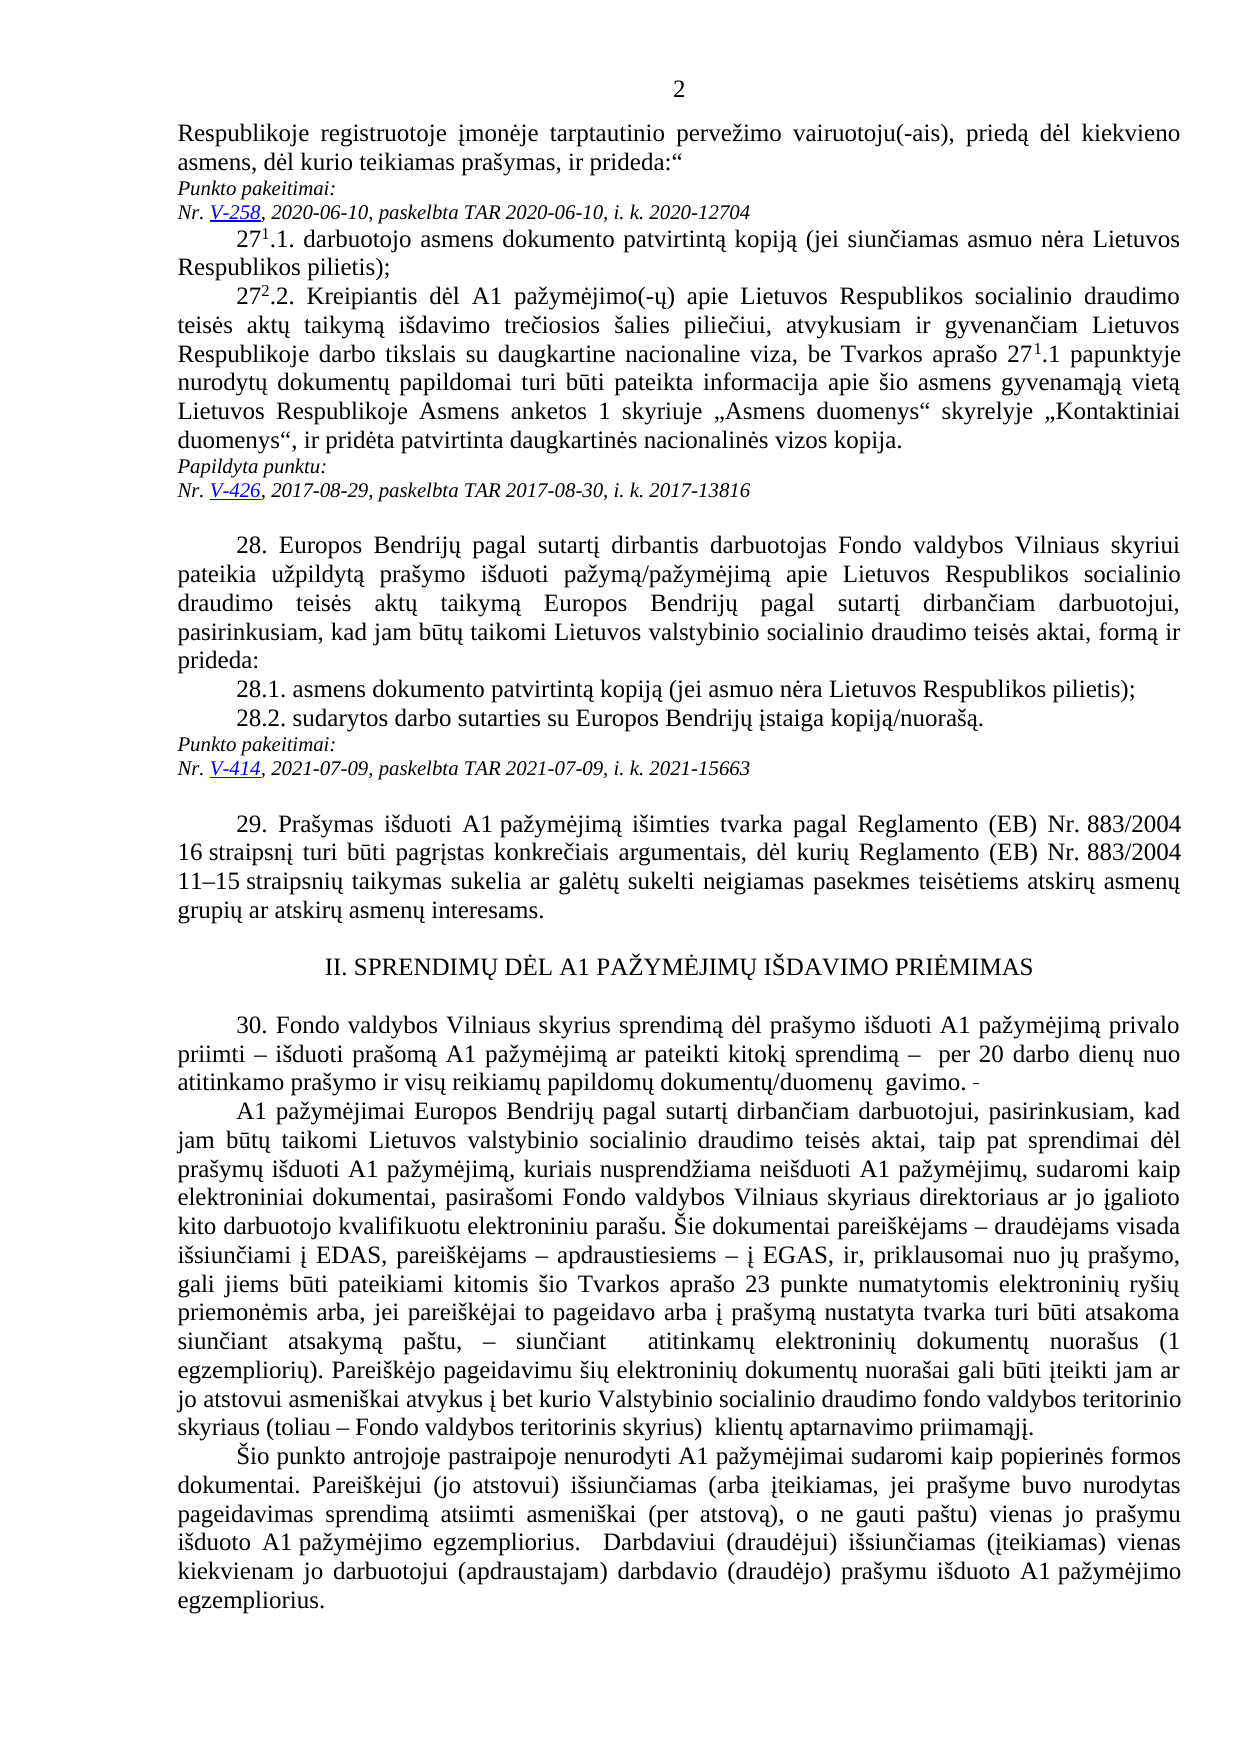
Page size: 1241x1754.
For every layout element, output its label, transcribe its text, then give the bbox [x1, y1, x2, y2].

text Punkto pakeitimai: [177, 732, 1181, 756]
text 28.1. asmens dokumento patvirtintą kopiją (jei asmuo nėra Lietuvos Respublikos pilietis); [177, 674, 1181, 703]
text II. SPRENDIMŲ DĖL A1 PAŽYMėjimų IŠDAVIMO PRIĖMIMAS [177, 952, 1181, 981]
text 28. Europos Bendrijų pagal sutartį dirbantis darbuotojas Fondo valdybos Vilniaus skyriui pateikia užpildytą prašymo išduoti pažymą/pažymėjimą apie Lietuvos Respublikos socialinio draudimo teisės aktų taikymą Europos Bendrijų pagal sutartį dirbančiam darbuotojui, pasirinkusiam, kad jam būtų taikomi Lietuvos valstybinio socialinio draudimo teisės aktai, formą ir prideda: [177, 531, 1181, 674]
text 272.2. Kreipiantis dėl A1 pažymėjimo(-ų) apie Lietuvos Respublikos socialinio draudimo teisės aktų taikymą išdavimo trečiosios šalies piliečiui, atvykusiam ir gyvenančiam Lietuvos Respublikoje darbo tikslais su daugkartine nacionaline viza, be Tvarkos aprašo 271.1 papunktyje nurodytų dokumentų papildomai turi būti pateikta informacija apie šio asmens gyvenamąją vietą Lietuvos Respublikoje Asmens anketos 1 skyriuje „Asmens duomenys“ skyrelyje „Kontaktiniai duomenys“, ir pridėta patvirtinta daugkartinės nacionalinės vizos kopija. [177, 281, 1181, 454]
text 30. Fondo valdybos Vilniaus skyrius sprendimą dėl prašymo išduoti A1 pažymėjimą privalo priimti – išduoti prašomą A1 pažymėjimą ar pateikti kitokį sprendimą – per 20 darbo dienų nuo atitinkamo prašymo ir visų reikiamų papildomų dokumentų/duomenų gavimo. [177, 1010, 1181, 1096]
text 271.1. darbuotojo asmens dokumento patvirtintą kopiją (jei siunčiamas asmuo nėra Lietuvos Respublikos pilietis); [177, 224, 1181, 281]
text 28.2. sudarytos darbo sutarties su Europos Bendrijų įstaiga kopiją/nuorašą. [177, 703, 1181, 732]
text Papildyta punktu: [177, 454, 1181, 478]
text A1 pažymėjimai Europos Bendrijų pagal sutartį dirbančiam darbuotojui, pasirinkusiam, kad jam būtų taikomi Lietuvos valstybinio socialinio draudimo teisės aktai, taip pat sprendimai dėl prašymų išduoti A1 pažymėjimą, kuriais nusprendžiama neišduoti A1 pažymėjimų, sudaromi kaip elektroniniai dokumentai, pasirašomi Fondo valdybos Vilniaus skyriaus direktoriaus ar jo įgalioto kito darbuotojo kvalifikuotu elektroniniu parašu. Šie dokumentai pareiškėjams – draudėjams visada išsiunčiami į EDAS, pareiškėjams – apdraustiesiems – į EGAS, ir, priklausomai nuo jų prašymo, gali jiems būti pateikiami kitomis šio Tvarkos aprašo 23 punkte numatytomis elektroninių ryšių priemonėmis arba, jei pareiškėjai to pageidavo arba į prašymą nustatyta tvarka turi būti atsakoma siunčiant atsakymą paštu, – siunčiant atitinkamų elektroninių dokumentų nuorašus (1 egzempliorių). Pareiškėjo pageidavimu šių elektroninių dokumentų nuorašai gali būti įteikti jam ar jo atstovui asmeniškai atvykus į bet kurio Valstybinio socialinio draudimo fondo valdybos teritorinio skyriaus (toliau – Fondo valdybos teritorinis skyrius) klientų aptarnavimo priimamąjį. [177, 1096, 1181, 1441]
text Respublikoje registruotoje įmonėje tarptautinio pervežimo vairuotoju(-ais), priedą dėl kiekvieno asmens, dėl kurio teikiamas prašymas, ir prideda:“ [177, 118, 1181, 176]
text Nr. V-414, 2021-07-09, paskelbta TAR 2021-07-09, i. k. 2021-15663 [177, 756, 1181, 780]
text Nr. V-258, 2020-06-10, paskelbta TAR 2020-06-10, i. k. 2020-12704 [177, 200, 1181, 224]
text 29. Prašymas išduoti A1 pažymėjimą išimties tvarka pagal Reglamento (EB) Nr. 883/2004 16 straipsnį turi būti pagrįstas konkrečiais argumentais, dėl kurių Reglamento (EB) Nr. 883/2004 11–15 straipsnių taikymas sukelia ar galėtų sukelti neigiamas pasekmes teisėtiems atskirų asmenų grupių ar atskirų asmenų interesams. [177, 809, 1181, 924]
text Šio punkto antrojoje pastraipoje nenurodyti A1 pažymėjimai sudaromi kaip popierinės formos dokumentai. Pareiškėjui (jo atstovui) išsiunčiamas (arba įteikiamas, jei prašyme buvo nurodytas pageidavimas sprendimą atsiimti asmeniškai (per atstovą), o ne gauti paštu) vienas jo prašymu išduoto A1 pažymėjimo egzempliorius. Darbdaviui (draudėjui) išsiunčiamas (įteikiamas) vienas kiekvienam jo darbuotojui (apdraustajam) darbdavio (draudėjo) prašymu išduoto A1 pažymėjimo egzempliorius. [177, 1441, 1181, 1614]
text Nr. V-426, 2017-08-29, paskelbta TAR 2017-08-30, i. k. 2017-13816 [177, 478, 1181, 502]
text Punkto pakeitimai: [177, 176, 1181, 200]
